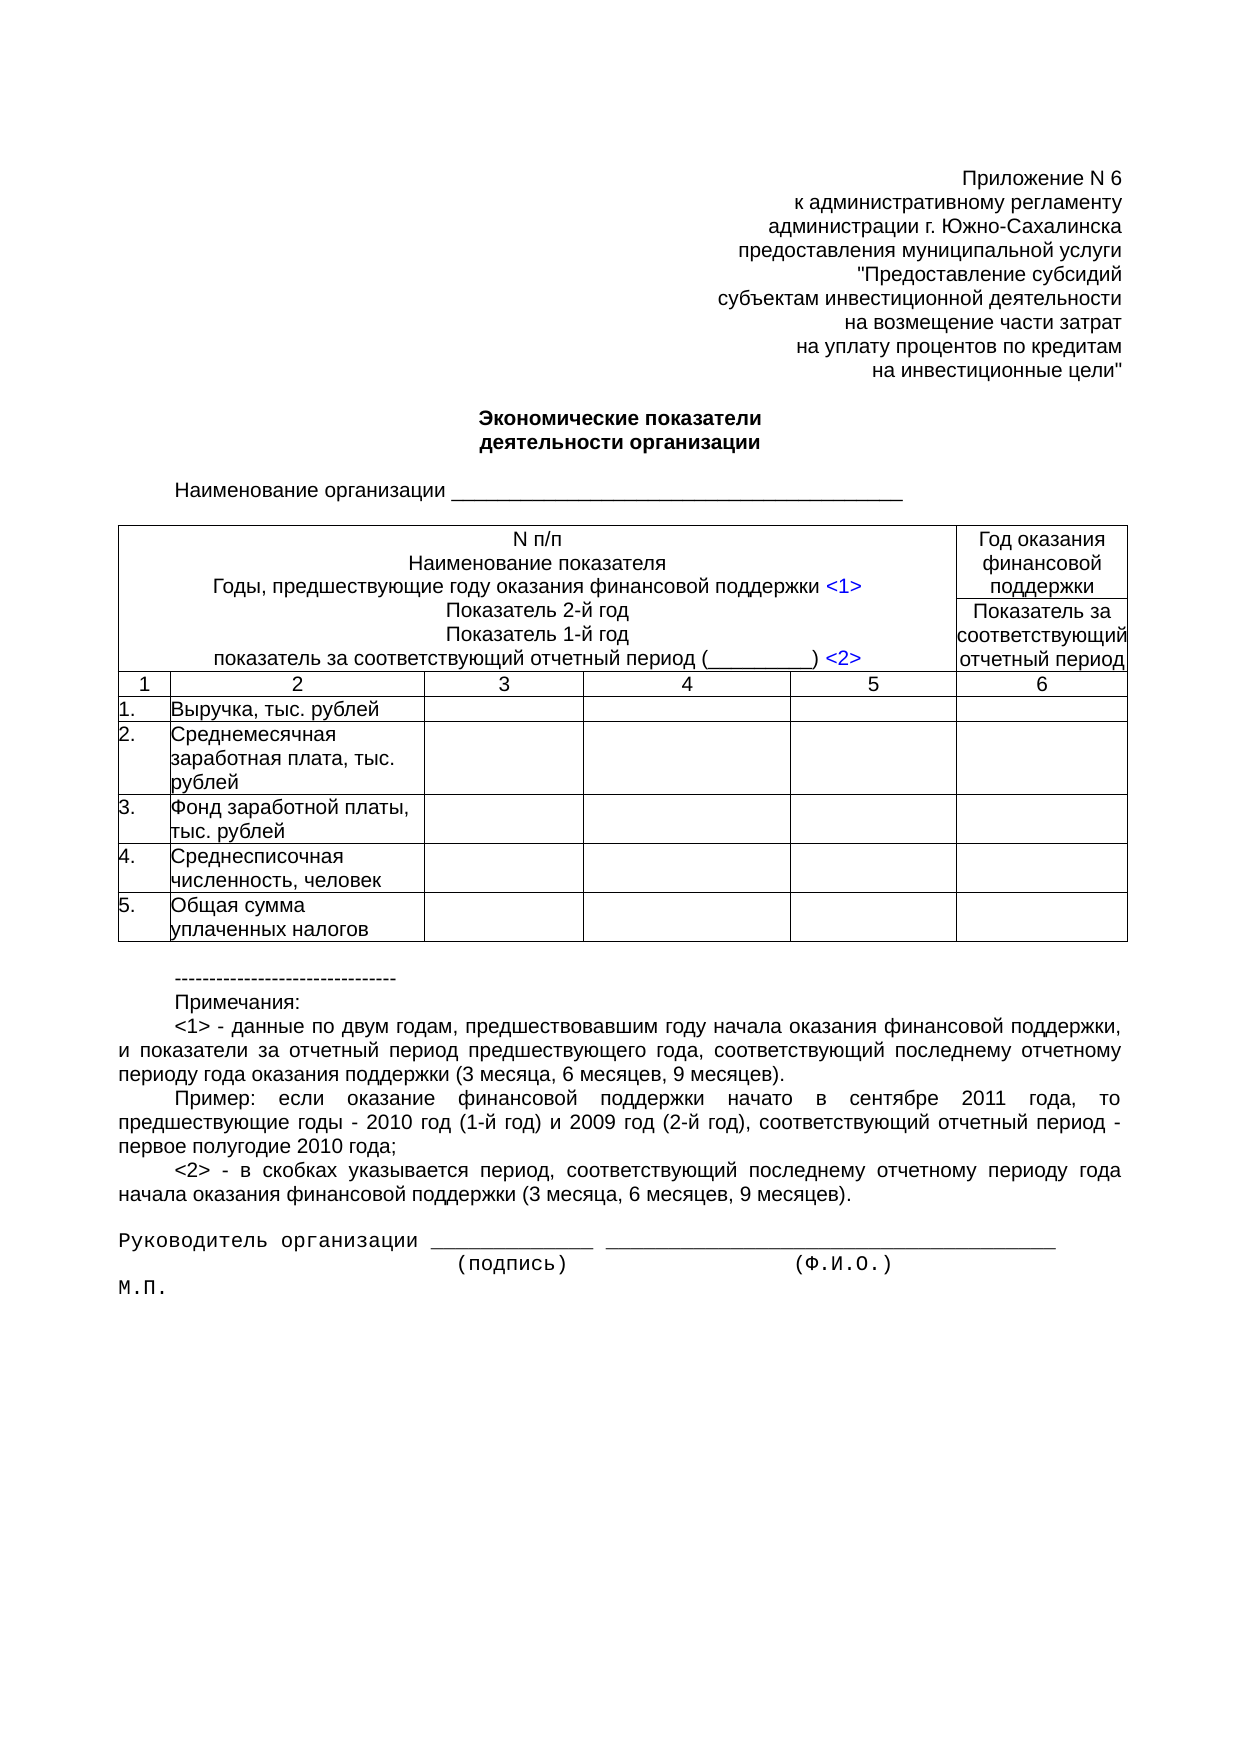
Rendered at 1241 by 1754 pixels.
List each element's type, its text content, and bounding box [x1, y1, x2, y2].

text предоставления муниципальной услуги [118, 238, 1122, 262]
table_cell [791, 844, 956, 892]
text Примечания: [118, 990, 1122, 1014]
table_cell Выручка, тыс. рублей [171, 697, 424, 721]
table_cell 5. [119, 893, 170, 941]
table_cell 5 [791, 672, 956, 696]
table_cell 3 [425, 672, 583, 696]
table_cell Фонд заработной платы, тыс. рублей [171, 795, 424, 843]
text на уплату процентов по кредитам [118, 334, 1122, 358]
text <2> - в скобках указывается период, соответствующий последнему отчетному периоду года начала оказания финансовой поддержки (3 месяца, 6 месяцев, 9 месяцев). [118, 1158, 1122, 1206]
table_cell Среднемесячная заработная плата, тыс. рублей [171, 722, 424, 794]
title деятельности организации [118, 429, 1122, 453]
table_cell [791, 722, 956, 794]
text субъектам инвестиционной деятельности [118, 286, 1122, 310]
table_cell [425, 893, 583, 941]
text на инвестиционные цели" [118, 358, 1122, 382]
table_cell 2 [171, 672, 424, 696]
table_cell 2. [119, 722, 170, 794]
table_cell [957, 795, 1127, 843]
text Наименование организации _______________________________________ [118, 477, 1122, 501]
table_cell [957, 697, 1127, 721]
table_cell 1 [119, 672, 170, 696]
table_cell 4 [584, 672, 790, 696]
text Пример: если оказание финансовой поддержки начато в сентябре 2011 года, то предшествующие годы - 2010 год (1-й год) и 2009 год (2-й год), соответствующий отчетный период - первое полугодие 2010 года; [118, 1086, 1122, 1158]
table_cell 6 [957, 672, 1127, 696]
table_cell [584, 697, 790, 721]
table_cell [957, 893, 1127, 941]
table_cell 1. [119, 697, 170, 721]
table_cell [957, 722, 1127, 794]
table_cell 4. [119, 844, 170, 892]
text администрации г. Южно-Сахалинска [118, 214, 1122, 238]
title Экономические показатели [118, 406, 1122, 429]
table_cell [791, 893, 956, 941]
table_cell [791, 795, 956, 843]
table_cell [957, 844, 1127, 892]
table_cell [584, 844, 790, 892]
table_cell [584, 722, 790, 794]
table_cell [425, 795, 583, 843]
table_header N п/п Наименование показателя Годы, предшествующие году оказания финансовой поддержки <1> Показатель 2-й год Показатель 1-й год показатель за соответствующий отчетный период (_________) <2> [119, 526, 956, 671]
text "Предоставление субсидий [118, 262, 1122, 286]
text Руководитель организации _____________ ____________________________________ [118, 1229, 1122, 1253]
table_cell [425, 722, 583, 794]
table_cell Общая сумма уплаченных налогов [171, 893, 424, 941]
text на возмещение части затрат [118, 310, 1122, 334]
table_header Год оказания финансовой поддержки [957, 526, 1127, 598]
table_cell Показатель за соответствующий отчетный период [957, 599, 1127, 671]
text (подпись) (Ф.И.О.) [118, 1253, 1122, 1277]
text М.П. [118, 1277, 1122, 1301]
table_cell [425, 697, 583, 721]
table_cell [584, 795, 790, 843]
table_cell 3. [119, 795, 170, 843]
subtitle Приложение N 6 [118, 166, 1122, 190]
table_cell Среднесписочная численность, человек [171, 844, 424, 892]
table_cell [791, 697, 956, 721]
text к административному регламенту [118, 190, 1122, 214]
text <1> - данные по двум годам, предшествовавшим году начала оказания финансовой поддержки, и показатели за отчетный период предшествующего года, соответствующий последнему отчетному периоду года оказания поддержки (3 месяца, 6 месяцев, 9 месяцев). [118, 1014, 1122, 1086]
table_cell [425, 844, 583, 892]
table_cell [584, 893, 790, 941]
text -------------------------------- [118, 966, 1122, 990]
